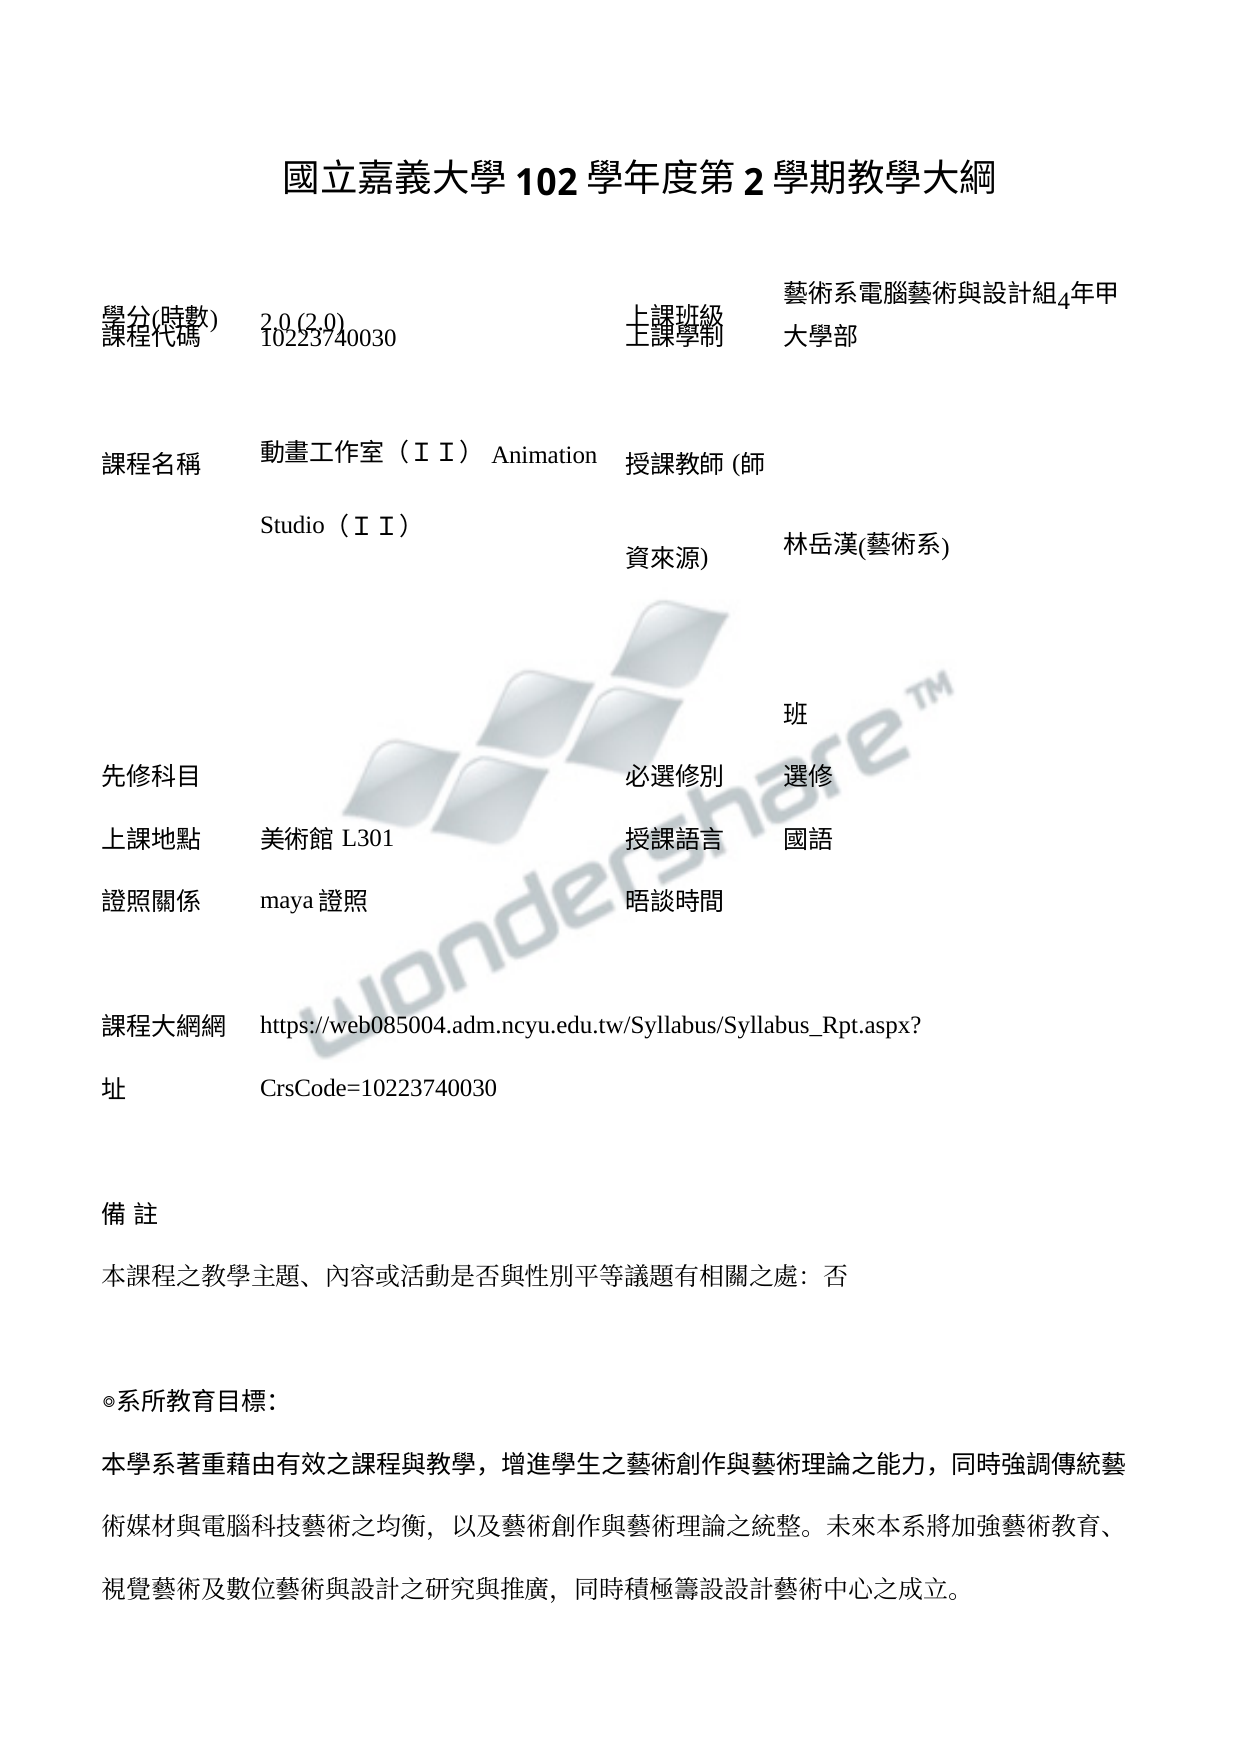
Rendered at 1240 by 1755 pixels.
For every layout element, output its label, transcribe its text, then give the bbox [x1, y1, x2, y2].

text 班 [101, 338, 1162, 351]
text 學分(時數) 2.0 (2.0) 上課班級 藝術系電腦藝術與設計組4年甲 [101, 298, 1162, 338]
